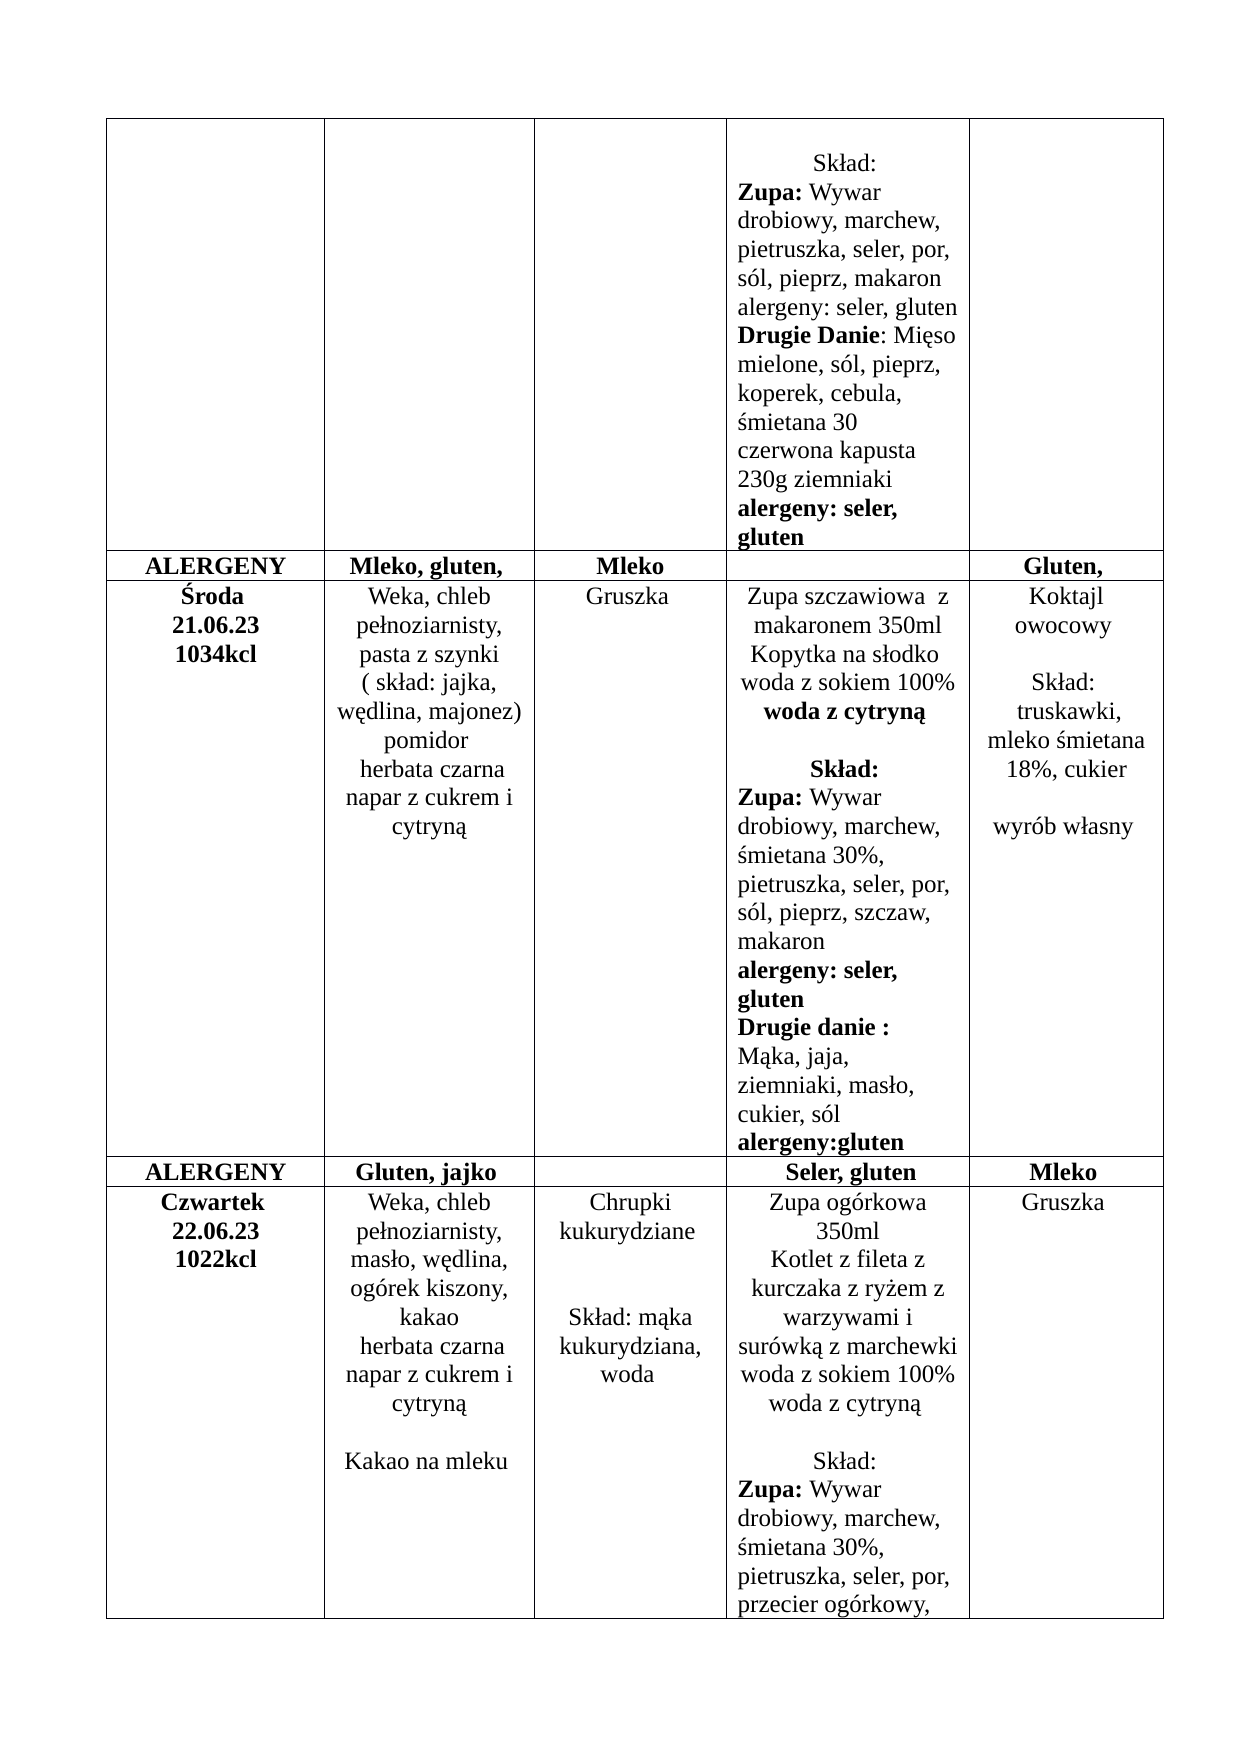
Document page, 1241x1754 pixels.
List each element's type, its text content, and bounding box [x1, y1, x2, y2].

table_cell Mleko, gluten, [325, 551, 534, 580]
table_cell Gluten, [970, 551, 1163, 580]
table_cell ALERGENY [107, 551, 324, 580]
table_cell Weka, chleb pełnoziarnisty, masło, wędlina, ogórek kiszony, kakao herbata czarna napar z cukrem i cytryną Kakao na mleku [325, 1187, 534, 1618]
table_cell [107, 119, 324, 550]
table_cell Środa 21.06.23 1034kcl [107, 581, 324, 1156]
table_cell Weka, chleb pełnoziarnisty, pasta z szynki ( skład: jajka, wędlina, majonez) pomidor herbata czarna napar z cukrem i cytryną [325, 581, 534, 1156]
table_cell Mleko [535, 551, 726, 580]
table_cell [970, 119, 1163, 550]
table_cell [535, 119, 726, 550]
table_cell [535, 1157, 726, 1186]
table_cell Chrupki kukurydziane Skład: mąka kukurydziana, woda [535, 1187, 726, 1618]
table_cell Czwartek 22.06.23 1022kcl [107, 1187, 324, 1618]
table_cell Koktajl owocowy Skład: truskawki, mleko śmietana 18%, cukier wyrób własny [970, 581, 1163, 1156]
table_cell Zupa szczawiowa z makaronem 350ml Kopytka na słodko woda z sokiem 100% woda z cytryną Skład: Zupa: Wywar drobiowy, marchew, śmietana 30%, pietruszka, seler, por, sól, pieprz, szczaw, makaron alergeny: seler, gluten Drugie danie : Mąka, jaja, ziemniaki, masło, cukier, sól alergeny:gluten [727, 581, 969, 1156]
table_cell [325, 119, 534, 550]
table_cell Gruszka [970, 1187, 1163, 1618]
table_cell Zupa ogórkowa 350ml Kotlet z fileta z kurczaka z ryżem z warzywami i surówką z marchewki woda z sokiem 100% woda z cytryną Skład: Zupa: Wywar drobiowy, marchew, śmietana 30%, pietruszka, seler, por, przecier ogórkowy, [727, 1187, 969, 1618]
table_cell [727, 551, 969, 580]
table_cell Gluten, jajko [325, 1157, 534, 1186]
table_cell Skład: Zupa: Wywar drobiowy, marchew, pietruszka, seler, por, sól, pieprz, makaron alergeny: seler, gluten Drugie Danie: Mięso mielone, sól, pieprz, koperek, cebula, śmietana 30 czerwona kapusta 230g ziemniaki alergeny: seler, gluten [727, 119, 969, 550]
table_cell Gruszka [535, 581, 726, 1156]
table_cell Mleko [970, 1157, 1163, 1186]
table_cell ALERGENY [107, 1157, 324, 1186]
table_cell Seler, gluten [727, 1157, 969, 1186]
